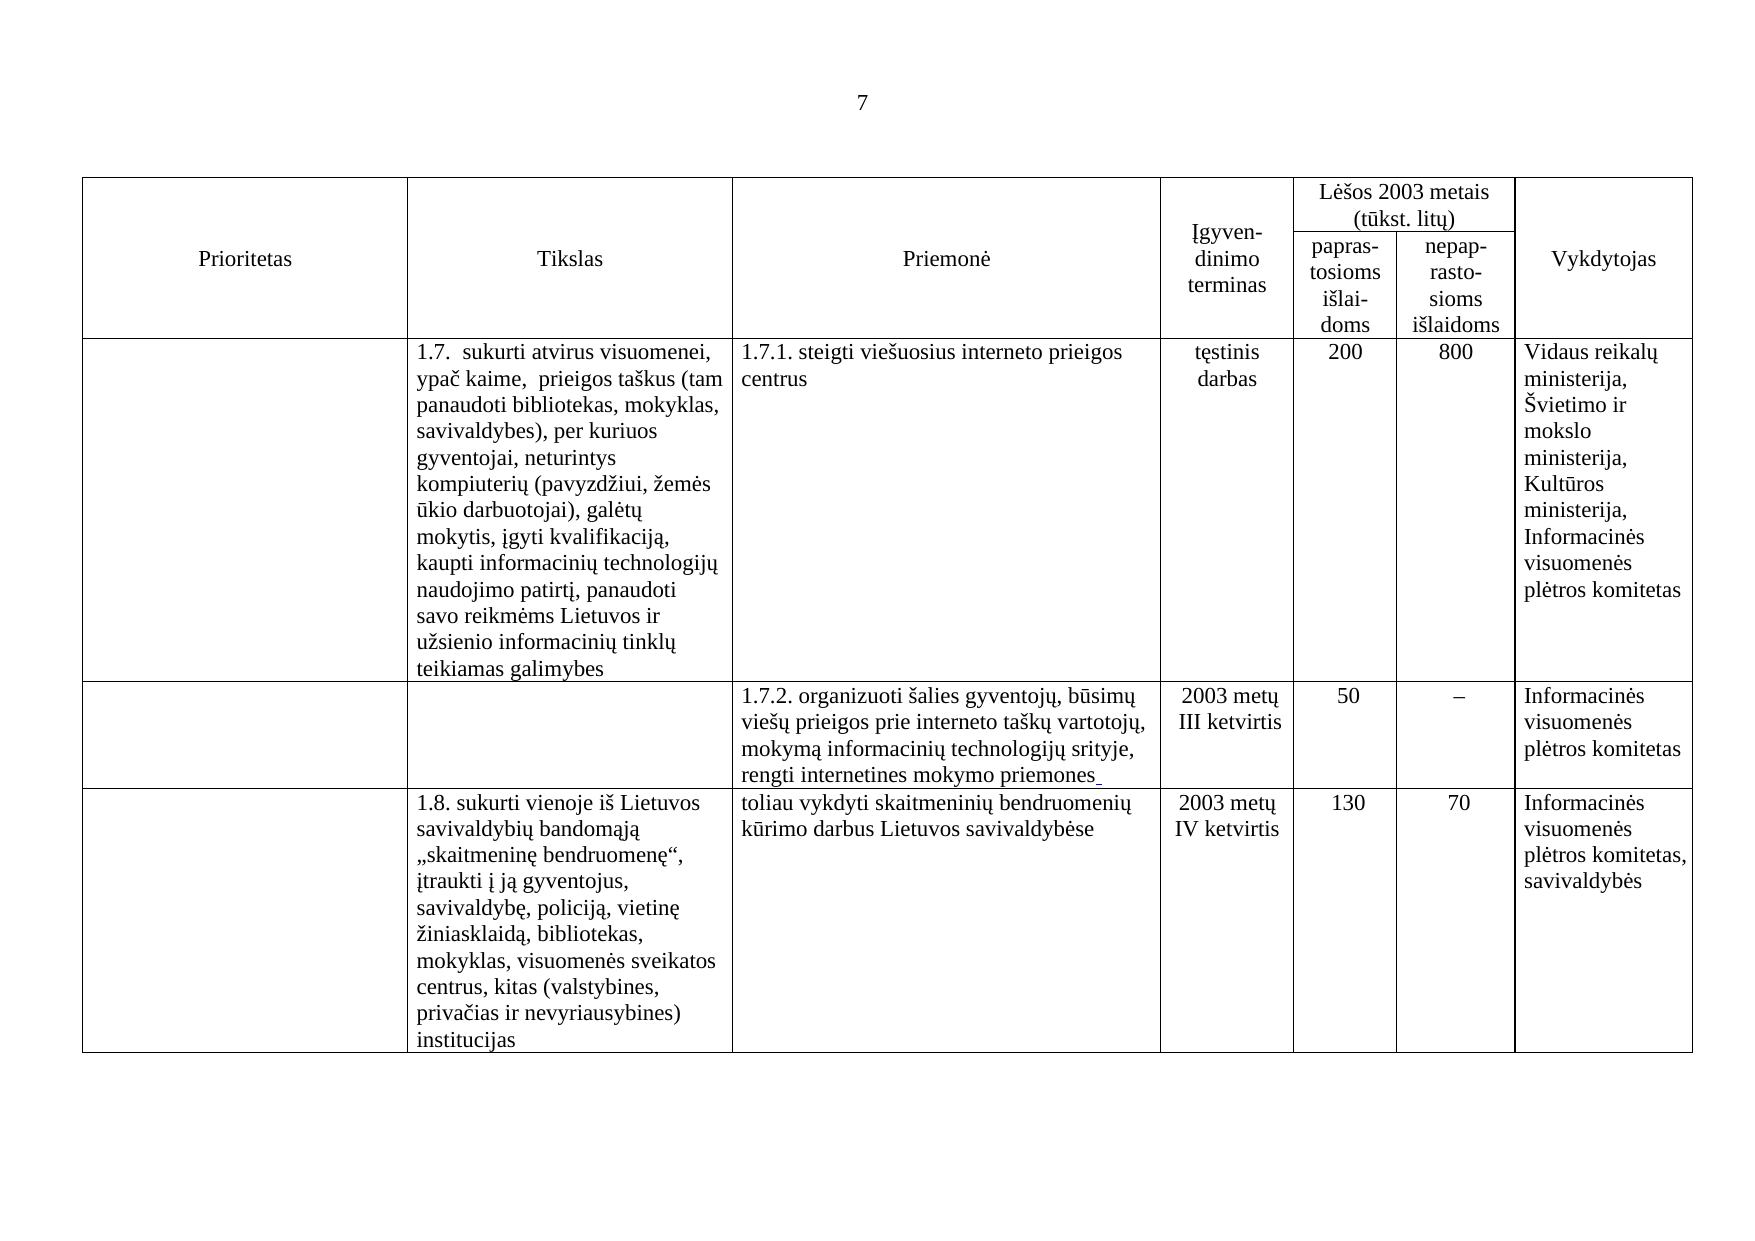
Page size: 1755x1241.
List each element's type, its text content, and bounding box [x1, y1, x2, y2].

table_cell 50 [1294, 682, 1396, 787]
table_cell 130 [1294, 789, 1396, 1052]
table_cell Informacinės visuomenės plėtros komitetas [1516, 682, 1692, 787]
table_header Įgyven-dinimo terminas [1161, 178, 1293, 337]
table_header Prioritetas [83, 178, 407, 337]
table_header Priemonė [733, 178, 1160, 337]
table_cell 1.7.1. steigti viešuosius interneto prieigos centrus [733, 339, 1160, 681]
table_cell [83, 789, 407, 1052]
table_cell 1.7.2. organizuoti šalies gyventojų, būsimų viešų prieigos prie interneto taškų vartotojų, mokymą informacinių technologijų srityje, rengti internetines mokymo priemones [733, 682, 1160, 787]
table_header Vykdytojas [1516, 178, 1692, 337]
table_cell 2003 metų III ketvirtis [1161, 682, 1293, 787]
table_cell [83, 339, 407, 681]
table_header Tikslas [408, 178, 732, 337]
table_cell papras-tosioms išlai-doms [1294, 232, 1396, 337]
table_cell 1.8. sukurti vienoje iš Lietuvos savivaldybių bandomąją „skaitmeninę bendruomenę“, įtraukti į ją gyventojus, savivaldybę, policiją, vietinę žiniasklaidą, bibliotekas, mokyklas, visuomenės sveikatos centrus, kitas (valstybines, privačias ir nevyriausybines) institucijas [408, 789, 732, 1052]
table_cell toliau vykdyti skaitmeninių bendruomenių kūrimo darbus Lietuvos savivaldybėse [733, 789, 1160, 1052]
table_cell [83, 682, 407, 787]
table_cell Informacinės visuomenės plėtros komitetas, savivaldybės [1516, 789, 1692, 1052]
table_cell 1.7. sukurti atvirus visuomenei, ypač kaime, prieigos taškus (tam panaudoti bibliotekas, mokyklas, savivaldybes), per kuriuos gyventojai, neturintys kompiuterių (pavyzdžiui, žemės ūkio darbuotojai), galėtų mokytis, įgyti kvalifikaciją, kaupti informacinių technologijų naudojimo patirtį, panaudoti savo reikmėms Lietuvos ir užsienio informacinių tinklų teikiamas galimybes [408, 339, 732, 681]
table_cell 70 [1397, 789, 1514, 1052]
table_cell tęstinis darbas [1161, 339, 1293, 681]
table_cell – [1397, 682, 1514, 787]
table_cell 200 [1294, 339, 1396, 681]
table_cell nepap-rasto-sioms išlaidoms [1397, 232, 1514, 337]
table_header Lėšos 2003 metais (tūkst. litų) [1294, 178, 1514, 231]
table_cell 800 [1397, 339, 1514, 681]
table_cell 2003 metų IV ketvirtis [1161, 789, 1293, 1052]
table_cell [408, 682, 732, 787]
table_cell Vidaus reikalų ministerija, Švietimo ir mokslo ministerija, Kultūros ministerija, Informacinės visuomenės plėtros komitetas [1516, 339, 1692, 681]
